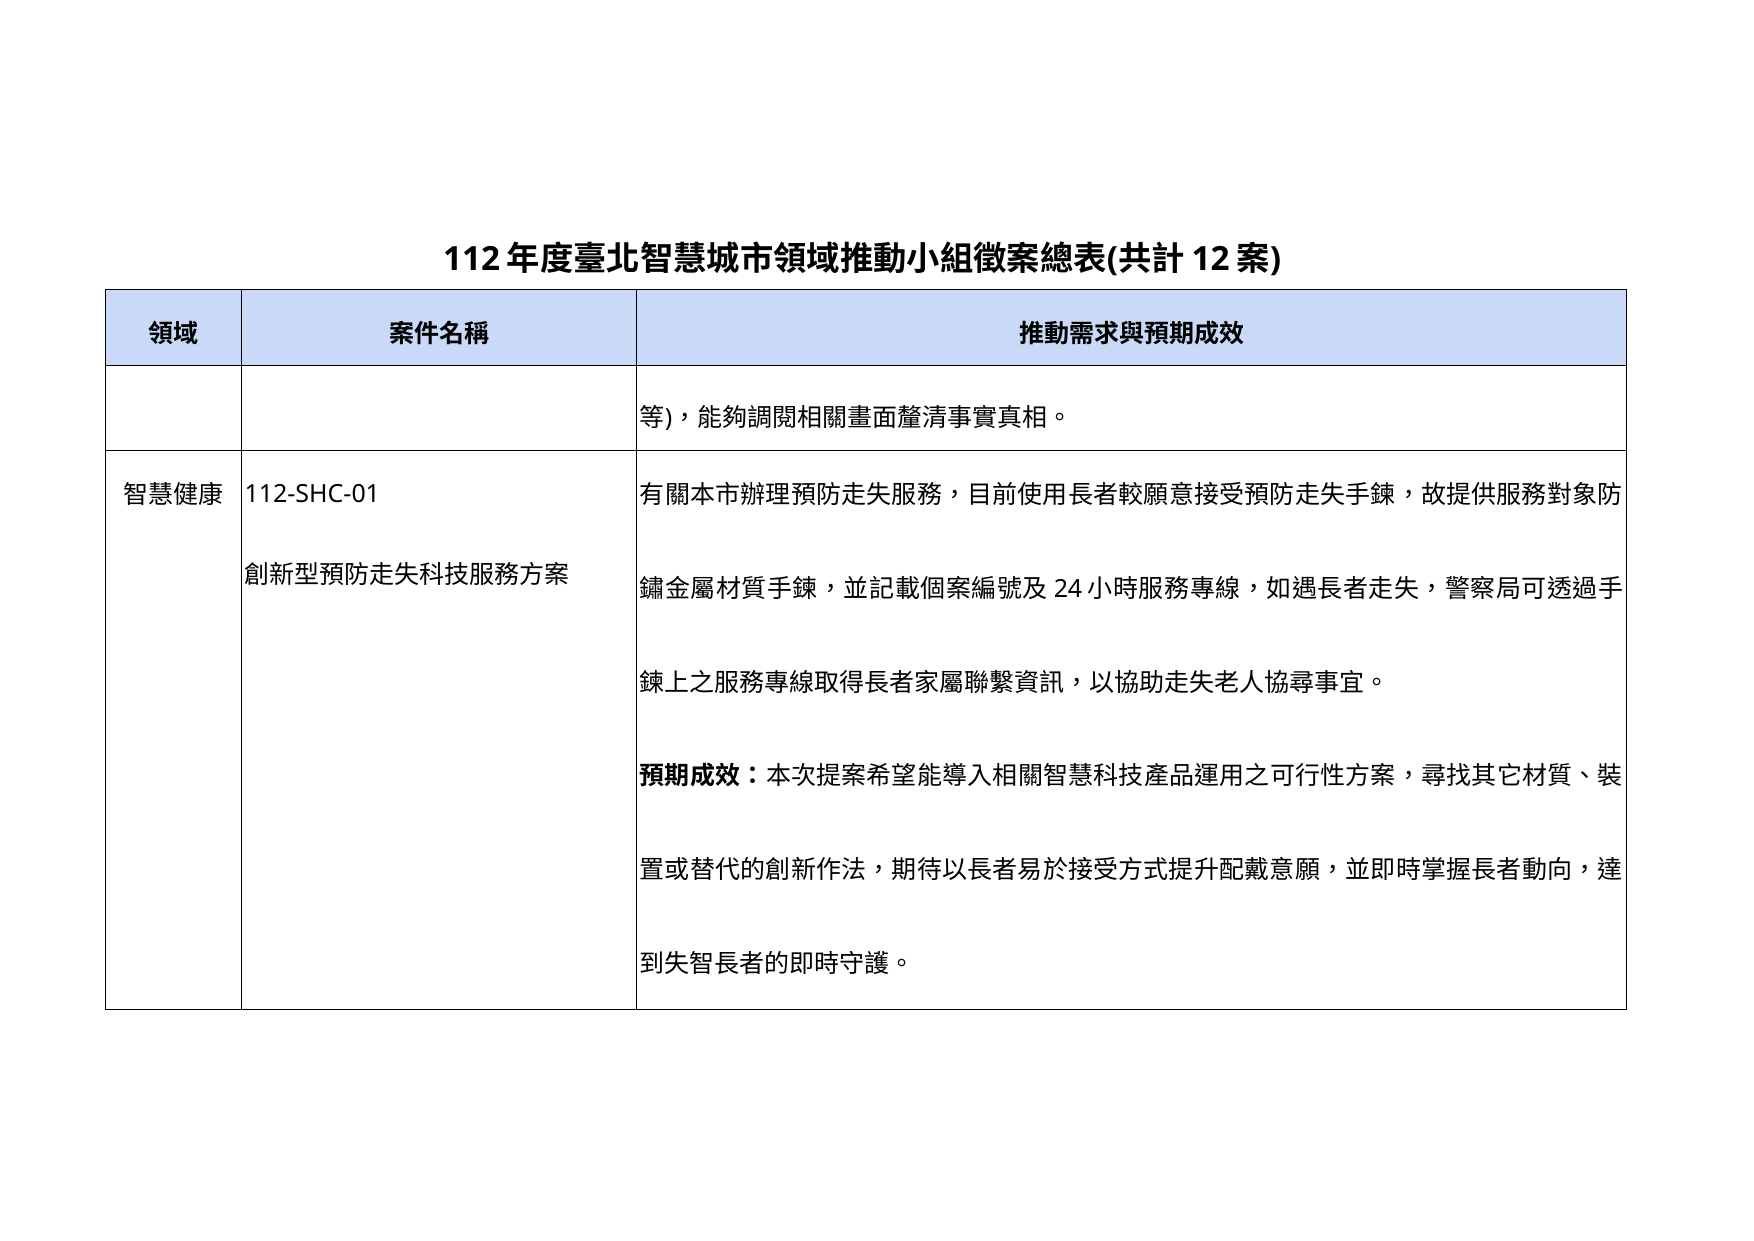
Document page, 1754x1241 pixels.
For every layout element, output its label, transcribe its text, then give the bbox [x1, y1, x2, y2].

table_cell 推動需求與預期成效 [637, 290, 1626, 365]
table_header 112年度臺北智慧城市領域推動小組徵案總表(共計12案) [106, 214, 1627, 289]
table_cell [106, 366, 241, 450]
table_cell 有關本市辦理預防走失服務，目前使用長者較願意接受預防走失手鍊，故提供服務對象防鏽金屬材質手鍊，並記載個案編號及24小時服務專線，如遇長者走失，警察局可透過手鍊上之服務專線取得長者家屬聯繫資訊，以協助走失老人協尋事宜。 預期成效：本次提案希望能導入相關智慧科技產品運用之可行性方案，尋找其它材質、裝置或替代的創新作法，期待以長者易於接受方式提升配戴意願，並即時掌握長者動向，達到失智長者的即時守護。 [637, 451, 1626, 1009]
table_cell 112-SHC-01 創新型預防走失科技服務方案 [242, 451, 636, 1009]
table_cell 案件名稱 [242, 290, 636, 365]
table_cell 等)，能夠調閱相關畫面釐清事實真相。 [637, 366, 1626, 450]
table_cell [242, 366, 636, 450]
table_cell 智慧健康 [106, 451, 241, 1009]
table_cell 領域 [106, 290, 241, 365]
